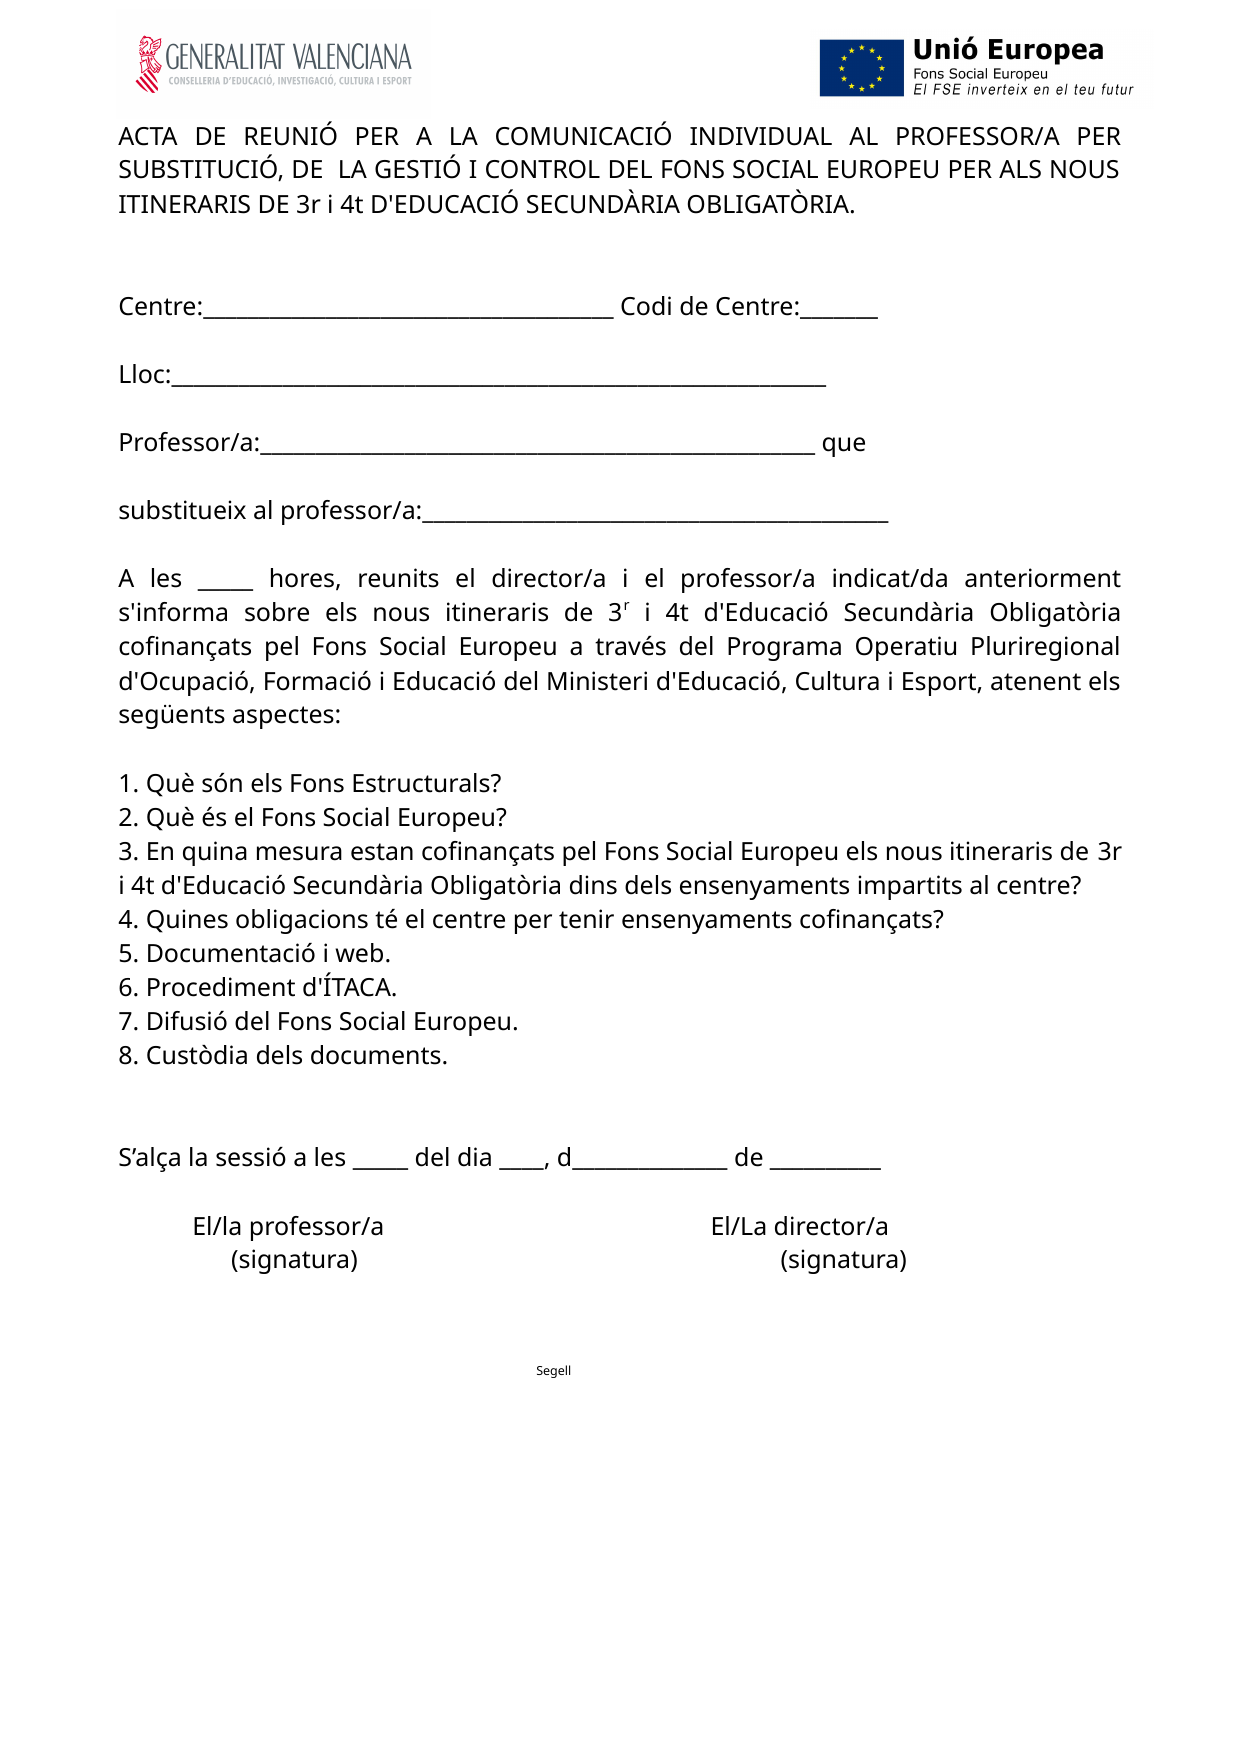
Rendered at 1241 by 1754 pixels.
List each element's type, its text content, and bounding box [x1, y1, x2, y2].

text 4. Quines obligacions té el centre per tenir ensenyaments cofinançats? [118, 902, 1122, 936]
text Professor/a:__________________________________________________ que [118, 425, 1122, 459]
text Centre:_____________________________________ Codi de Centre:_______ [118, 288, 1122, 322]
text 7. Difusió del Fons Social Europeu. [118, 1004, 1122, 1038]
text Segell [118, 1362, 1122, 1379]
text substitueix al professor/a:__________________________________________ [118, 493, 1122, 527]
text A les _____ hores, reunits el director/a i el professor/a indicat/da anteriorment s'informa sobre els nous itineraris de 3r i 4t d'Educació Secundària Obligatòria cofinançats pel Fons Social Europeu a través del Programa Operatiu Pluriregional d'Ocupació, Formació i Educació del Ministeri d'Educació, Cultura i Esport, atenent els següents aspectes: [118, 561, 1122, 731]
text 2. Què és el Fons Social Europeu? [118, 799, 1122, 833]
text (signatura) (signatura) [118, 1242, 1122, 1276]
text 6. Procediment d'ÍTACA. [118, 970, 1122, 1004]
text 5. Documentació i web. [118, 936, 1122, 970]
text 3. En quina mesura estan cofinançats pel Fons Social Europeu els nous itineraris de 3r i 4t d'Educació Secundària Obligatòria dins dels ensenyaments impartits al centre? [118, 833, 1122, 902]
picture [809, 29, 1155, 109]
text El/la professor/a El/La director/a [118, 1208, 1122, 1242]
text 8. Custòdia dels documents. [118, 1038, 1122, 1072]
picture [116, 9, 432, 119]
text ACTA DE REUNIÓ PER A LA COMUNICACIÓ INDIVIDUAL AL PROFESSOR/A PER SUBSTITUCIÓ, DE LA GESTIÓ I CONTROL DEL FONS SOCIAL EUROPEU PER ALS NOUS ITINERARIS DE 3r i 4t D'EDUCACIÓ SECUNDÀRIA OBLIGATÒRIA. [118, 118, 1122, 220]
text 1. Què són els Fons Estructurals? [118, 765, 1122, 799]
text S’alça la sessió a les _____ del dia ____, d______________ de __________ [118, 1140, 1122, 1174]
text Lloc:___________________________________________________________ [118, 357, 1122, 391]
